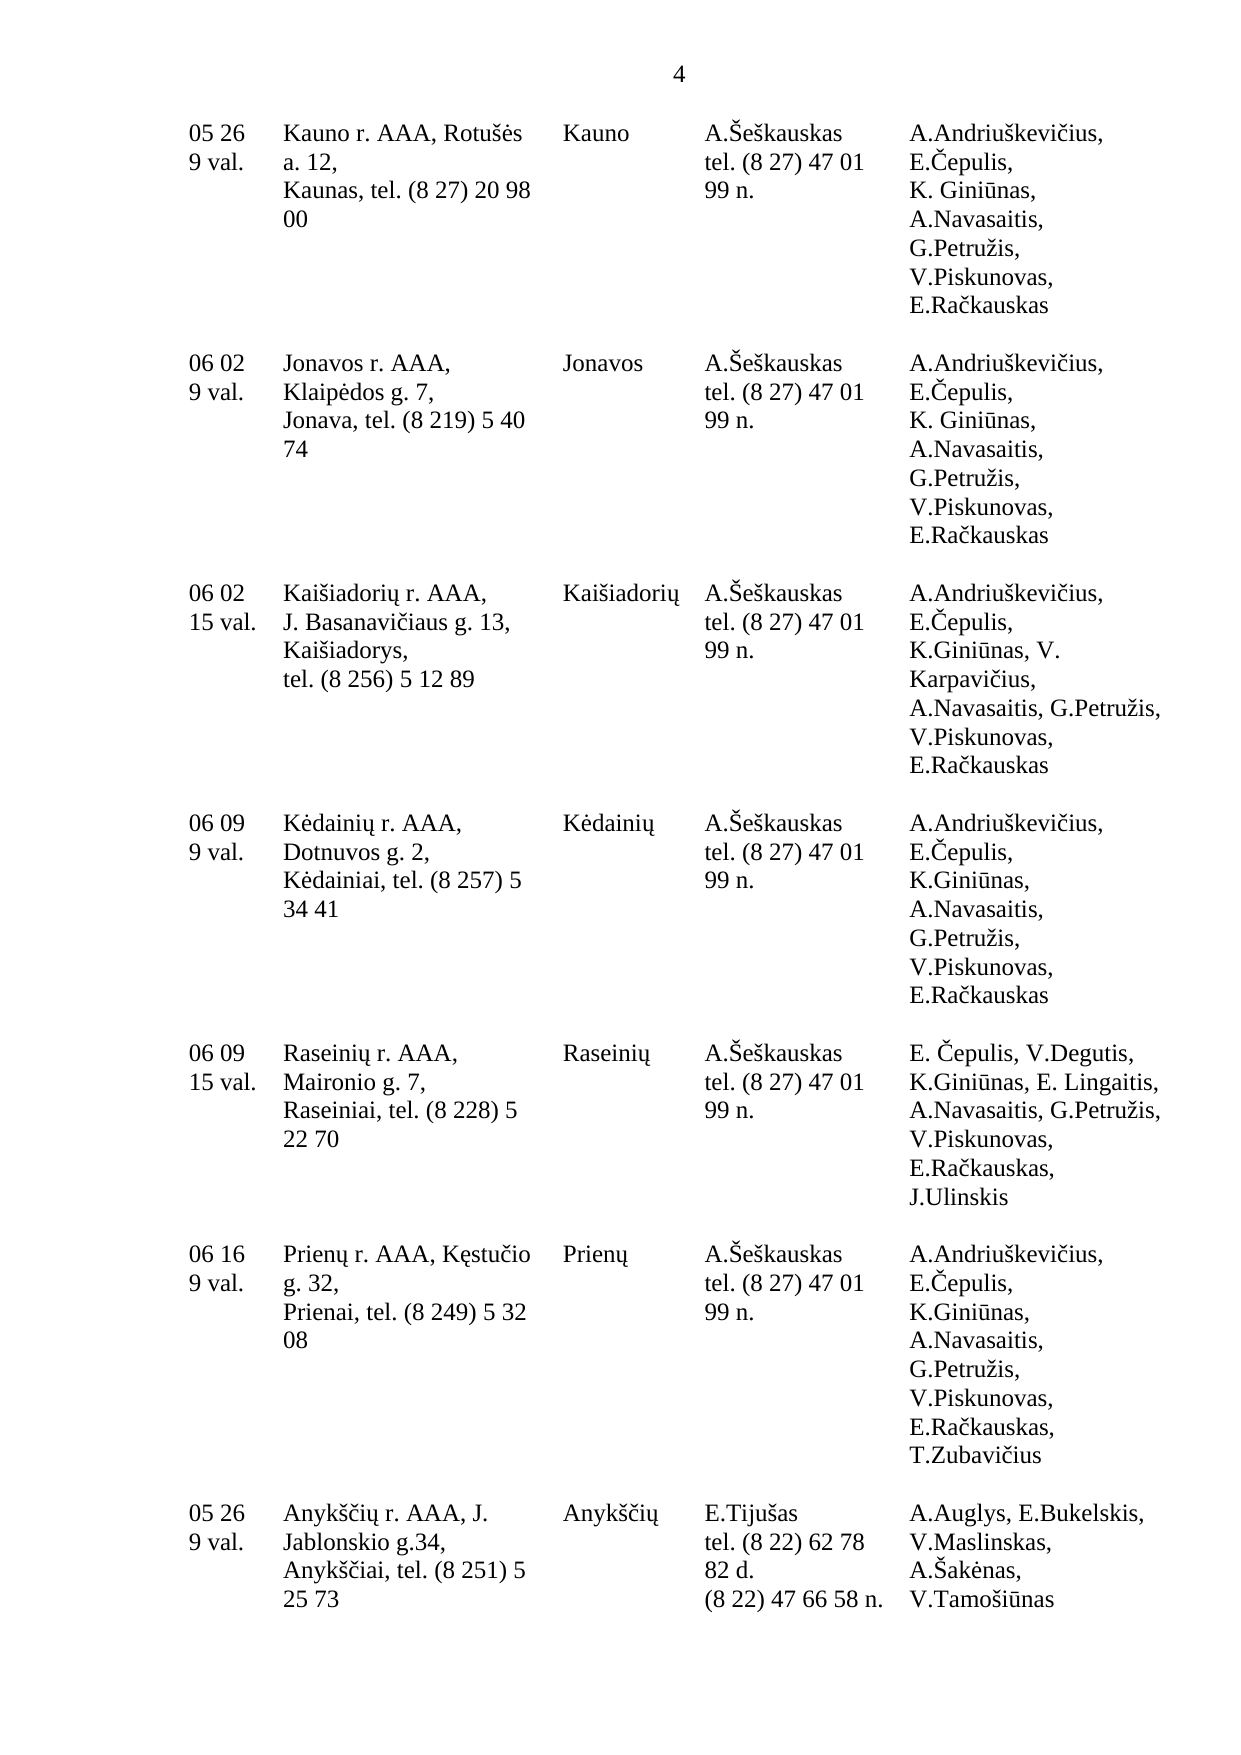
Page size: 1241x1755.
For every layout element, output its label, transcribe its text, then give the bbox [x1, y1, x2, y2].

table_cell Prienų r. AAA, Kęstučio g. 32, Prienai, tel. (8 249) 5 32 08 [272, 1239, 551, 1469]
table_cell 06 09 15 val. [177, 1038, 272, 1211]
table_cell A.Auglys, E.Bukelskis, V.Maslinskas, A.Šakėnas, V.Tamošiūnas [898, 1498, 1181, 1613]
table_cell Kėdainių [551, 808, 693, 1009]
table_cell E. Čepulis, V.Degutis, K.Giniūnas, E. Lingaitis, A.Navasaitis, G.Petružis, V.Piskunovas, E.Račkauskas, J.Ulinskis [898, 1038, 1181, 1211]
table_cell 05 26 9 val. [177, 118, 272, 319]
table_cell A.Andriuškevičius, E.Čepulis, K.Giniūnas, A.Navasaitis, G.Petružis, V.Piskunovas, E.Račkauskas, T.Zubavičius [898, 1239, 1181, 1469]
table_cell [898, 1469, 1181, 1498]
table_cell Kauno r. AAA, Rotušės a. 12, Kaunas, tel. (8 27) 20 98 00 [272, 118, 551, 319]
table_cell [693, 779, 898, 808]
table_cell A.Šeškauskas tel. (8 27) 47 01 99 n. [693, 1038, 898, 1211]
table_cell [551, 1009, 693, 1038]
table_cell Raseinių [551, 1038, 693, 1211]
table_cell [898, 1211, 1181, 1239]
table_cell [693, 1211, 898, 1239]
table_cell [177, 779, 272, 808]
table_cell [177, 1009, 272, 1038]
table_cell [551, 549, 693, 578]
table_cell A.Šeškauskas tel. (8 27) 47 01 99 n. [693, 348, 898, 549]
table_cell [177, 319, 272, 348]
table_cell A.Andriuškevičius, E.Čepulis, K.Giniūnas, V. Karpavičius, A.Navasaitis, G.Petružis, V.Piskunovas, E.Račkauskas [898, 578, 1181, 779]
table_cell A.Andriuškevičius, E.Čepulis, K. Giniūnas, A.Navasaitis, G.Petružis, V.Piskunovas, E.Račkauskas [898, 348, 1181, 549]
table_cell Anykščių r. AAA, J. Jablonskio g.34, Anykščiai, tel. (8 251) 5 25 73 [272, 1498, 551, 1613]
table_cell A.Šeškauskas tel. (8 27) 47 01 99 n. [693, 1239, 898, 1469]
table_cell A.Šeškauskas tel. (8 27) 47 01 99 n. [693, 808, 898, 1009]
table_cell Jonavos r. AAA, Klaipėdos g. 7, Jonava, tel. (8 219) 5 40 74 [272, 348, 551, 549]
table_cell Anykščių [551, 1498, 693, 1613]
table_cell 06 16 9 val. [177, 1239, 272, 1469]
table_cell E.Tijušas tel. (8 22) 62 78 82 d. (8 22) 47 66 58 n. [693, 1498, 898, 1613]
table_cell Kaišiadorių [551, 578, 693, 779]
table_cell [898, 549, 1181, 578]
table_cell [272, 549, 551, 578]
table_cell 05 26 9 val. [177, 1498, 272, 1613]
table_cell Jonavos [551, 348, 693, 549]
table_cell [693, 1009, 898, 1038]
table_cell Kėdainių r. AAA, Dotnuvos g. 2, Kėdainiai, tel. (8 257) 5 34 41 [272, 808, 551, 1009]
table_cell [551, 1469, 693, 1498]
table_cell [898, 319, 1181, 348]
table_cell 06 09 9 val. [177, 808, 272, 1009]
table_cell 06 02 15 val. [177, 578, 272, 779]
table_cell A.Šeškauskas tel. (8 27) 47 01 99 n. [693, 118, 898, 319]
table_cell Kauno [551, 118, 693, 319]
table_cell [551, 1211, 693, 1239]
table_cell [272, 1009, 551, 1038]
table_cell [177, 1211, 272, 1239]
table_cell 06 02 9 val. [177, 348, 272, 549]
table_cell [898, 1009, 1181, 1038]
table_cell [272, 779, 551, 808]
table_cell [272, 1211, 551, 1239]
table_cell [551, 779, 693, 808]
table_cell [898, 779, 1181, 808]
table_cell Raseinių r. AAA, Maironio g. 7, Raseiniai, tel. (8 228) 5 22 70 [272, 1038, 551, 1211]
table_cell [551, 319, 693, 348]
table_cell A.Andriuškevičius, E.Čepulis, K. Giniūnas, A.Navasaitis, G.Petružis, V.Piskunovas, E.Račkauskas [898, 118, 1181, 319]
table_cell [272, 319, 551, 348]
table_cell [693, 319, 898, 348]
table_cell [693, 549, 898, 578]
table_cell [272, 1469, 551, 1498]
table_cell A.Andriuškevičius, E.Čepulis, K.Giniūnas, A.Navasaitis, G.Petružis, V.Piskunovas, E.Račkauskas [898, 808, 1181, 1009]
table_cell [693, 1469, 898, 1498]
table_cell Kaišiadorių r. AAA, J. Basanavičiaus g. 13, Kaišiadorys, tel. (8 256) 5 12 89 [272, 578, 551, 779]
table_cell [177, 1469, 272, 1498]
table_cell [177, 549, 272, 578]
table_cell A.Šeškauskas tel. (8 27) 47 01 99 n. [693, 578, 898, 779]
table_cell Prienų [551, 1239, 693, 1469]
